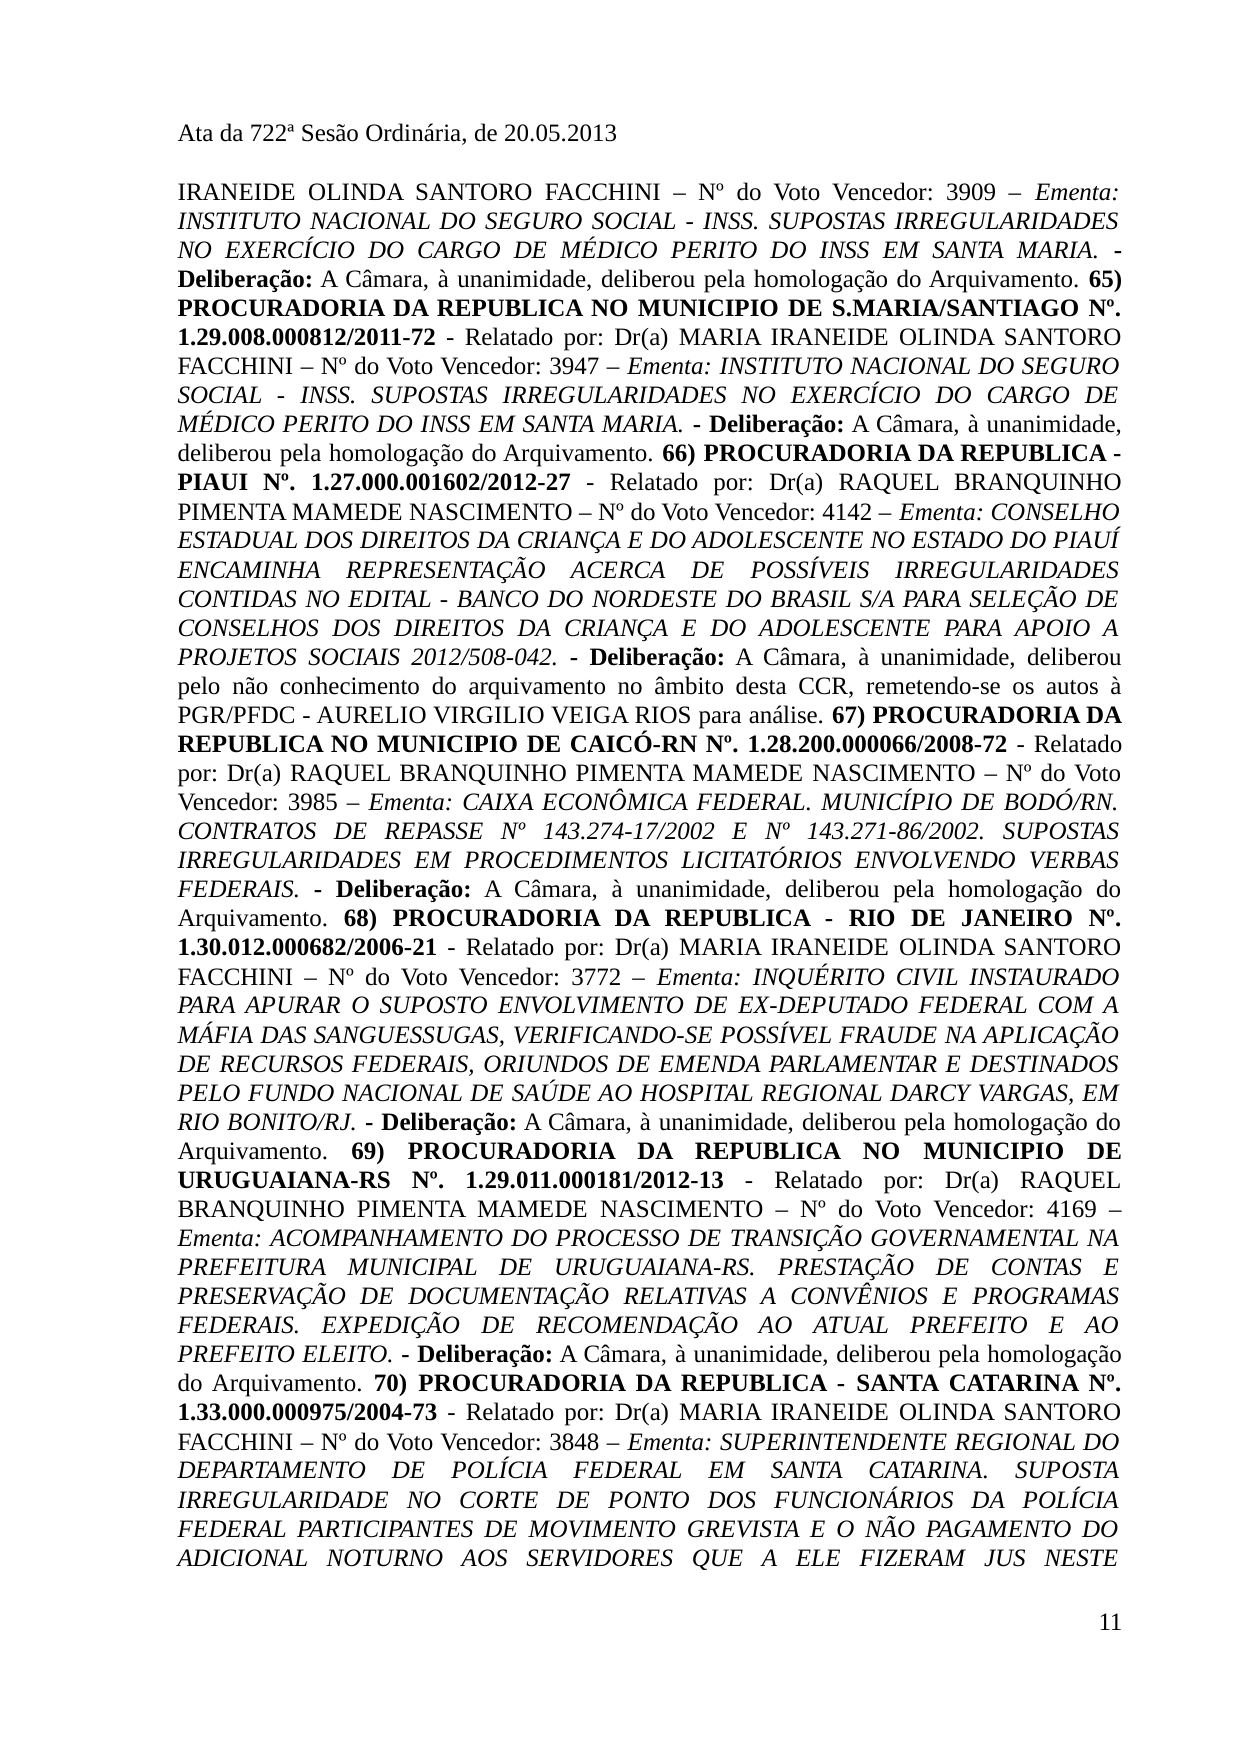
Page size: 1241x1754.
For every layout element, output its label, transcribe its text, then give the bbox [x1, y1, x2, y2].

text IRANEIDE OLINDA SANTORO FACCHINI – Nº do Voto Vencedor: 3909 – Ementa: INSTITUTO NACIONAL DO SEGURO SOCIAL - INSS. SUPOSTAS IRREGULARIDADES NO EXERCÍCIO DO CARGO DE MÉDICO PERITO DO INSS EM SANTA MARIA. - Deliberação: A Câmara, à unanimidade, deliberou pela homologação do Arquivamento. 65) PROCURADORIA DA REPUBLICA NO MUNICIPIO DE S.MARIA/SANTIAGO Nº. 1.29.008.000812/2011-72 - Relatado por: Dr(a) MARIA IRANEIDE OLINDA SANTORO FACCHINI – Nº do Voto Vencedor: 3947 – Ementa: INSTITUTO NACIONAL DO SEGURO SOCIAL - INSS. SUPOSTAS IRREGULARIDADES NO EXERCÍCIO DO CARGO DE MÉDICO PERITO DO INSS EM SANTA MARIA. - Deliberação: A Câmara, à unanimidade, deliberou pela homologação do Arquivamento. 66) PROCURADORIA DA REPUBLICA - PIAUI Nº. 1.27.000.001602/2012-27 - Relatado por: Dr(a) RAQUEL BRANQUINHO PIMENTA MAMEDE NASCIMENTO – Nº do Voto Vencedor: 4142 – Ementa: CONSELHO ESTADUAL DOS DIREITOS DA CRIANÇA E DO ADOLESCENTE NO ESTADO DO PIAUÍ ENCAMINHA REPRESENTAÇÃO ACERCA DE POSSÍVEIS IRREGULARIDADES CONTIDAS NO EDITAL - BANCO DO NORDESTE DO BRASIL S/A PARA SELEÇÃO DE CONSELHOS DOS DIREITOS DA CRIANÇA E DO ADOLESCENTE PARA APOIO A PROJETOS SOCIAIS 2012/508-042. - Deliberação: A Câmara, à unanimidade, deliberou pelo não conhecimento do arquivamento no âmbito desta CCR, remetendo-se os autos à PGR/PFDC - AURELIO VIRGILIO VEIGA RIOS para análise. 67) PROCURADORIA DA REPUBLICA NO MUNICIPIO DE CAICÓ-RN Nº. 1.28.200.000066/2008-72 - Relatado por: Dr(a) RAQUEL BRANQUINHO PIMENTA MAMEDE NASCIMENTO – Nº do Voto Vencedor: 3985 – Ementa: CAIXA ECONÔMICA FEDERAL. MUNICÍPIO DE BODÓ/RN. CONTRATOS DE REPASSE Nº 143.274-17/2002 E Nº 143.271-86/2002. SUPOSTAS IRREGULARIDADES EM PROCEDIMENTOS LICITATÓRIOS ENVOLVENDO VERBAS FEDERAIS. - Deliberação: A Câmara, à unanimidade, deliberou pela homologação do Arquivamento. 68) PROCURADORIA DA REPUBLICA - RIO DE JANEIRO Nº. 1.30.012.000682/2006-21 - Relatado por: Dr(a) MARIA IRANEIDE OLINDA SANTORO FACCHINI – Nº do Voto Vencedor: 3772 – Ementa: INQUÉRITO CIVIL INSTAURADO PARA APURAR O SUPOSTO ENVOLVIMENTO DE EX-DEPUTADO FEDERAL COM A MÁFIA DAS SANGUESSUGAS, VERIFICANDO-SE POSSÍVEL FRAUDE NA APLICAÇÃO DE RECURSOS FEDERAIS, ORIUNDOS DE EMENDA PARLAMENTAR E DESTINADOS PELO FUNDO NACIONAL DE SAÚDE AO HOSPITAL REGIONAL DARCY VARGAS, EM RIO BONITO/RJ. - Deliberação: A Câmara, à unanimidade, deliberou pela homologação do Arquivamento. 69) PROCURADORIA DA REPUBLICA NO MUNICIPIO DE URUGUAIANA-RS Nº. 1.29.011.000181/2012-13 - Relatado por: Dr(a) RAQUEL BRANQUINHO PIMENTA MAMEDE NASCIMENTO – Nº do Voto Vencedor: 4169 – Ementa: ACOMPANHAMENTO DO PROCESSO DE TRANSIÇÃO GOVERNAMENTAL NA PREFEITURA MUNICIPAL DE URUGUAIANA-RS. PRESTAÇÃO DE CONTAS E PRESERVAÇÃO DE DOCUMENTAÇÃO RELATIVAS A CONVÊNIOS E PROGRAMAS FEDERAIS. EXPEDIÇÃO DE RECOMENDAÇÃO AO ATUAL PREFEITO E AO PREFEITO ELEITO. - Deliberação: A Câmara, à unanimidade, deliberou pela homologação do Arquivamento. 70) PROCURADORIA DA REPUBLICA - SANTA CATARINA Nº. 1.33.000.000975/2004-73 - Relatado por: Dr(a) MARIA IRANEIDE OLINDA SANTORO FACCHINI – Nº do Voto Vencedor: 3848 – Ementa: SUPERINTENDENTE REGIONAL DO DEPARTAMENTO DE POLÍCIA FEDERAL EM SANTA CATARINA. SUPOSTA IRREGULARIDADE NO CORTE DE PONTO DOS FUNCIONÁRIOS DA POLÍCIA FEDERAL PARTICIPANTES DE MOVIMENTO GREVISTA E O NÃO PAGAMENTO DO ADICIONAL NOTURNO AOS SERVIDORES QUE A ELE FIZERAM JUS NESTE [177, 177, 1122, 1572]
